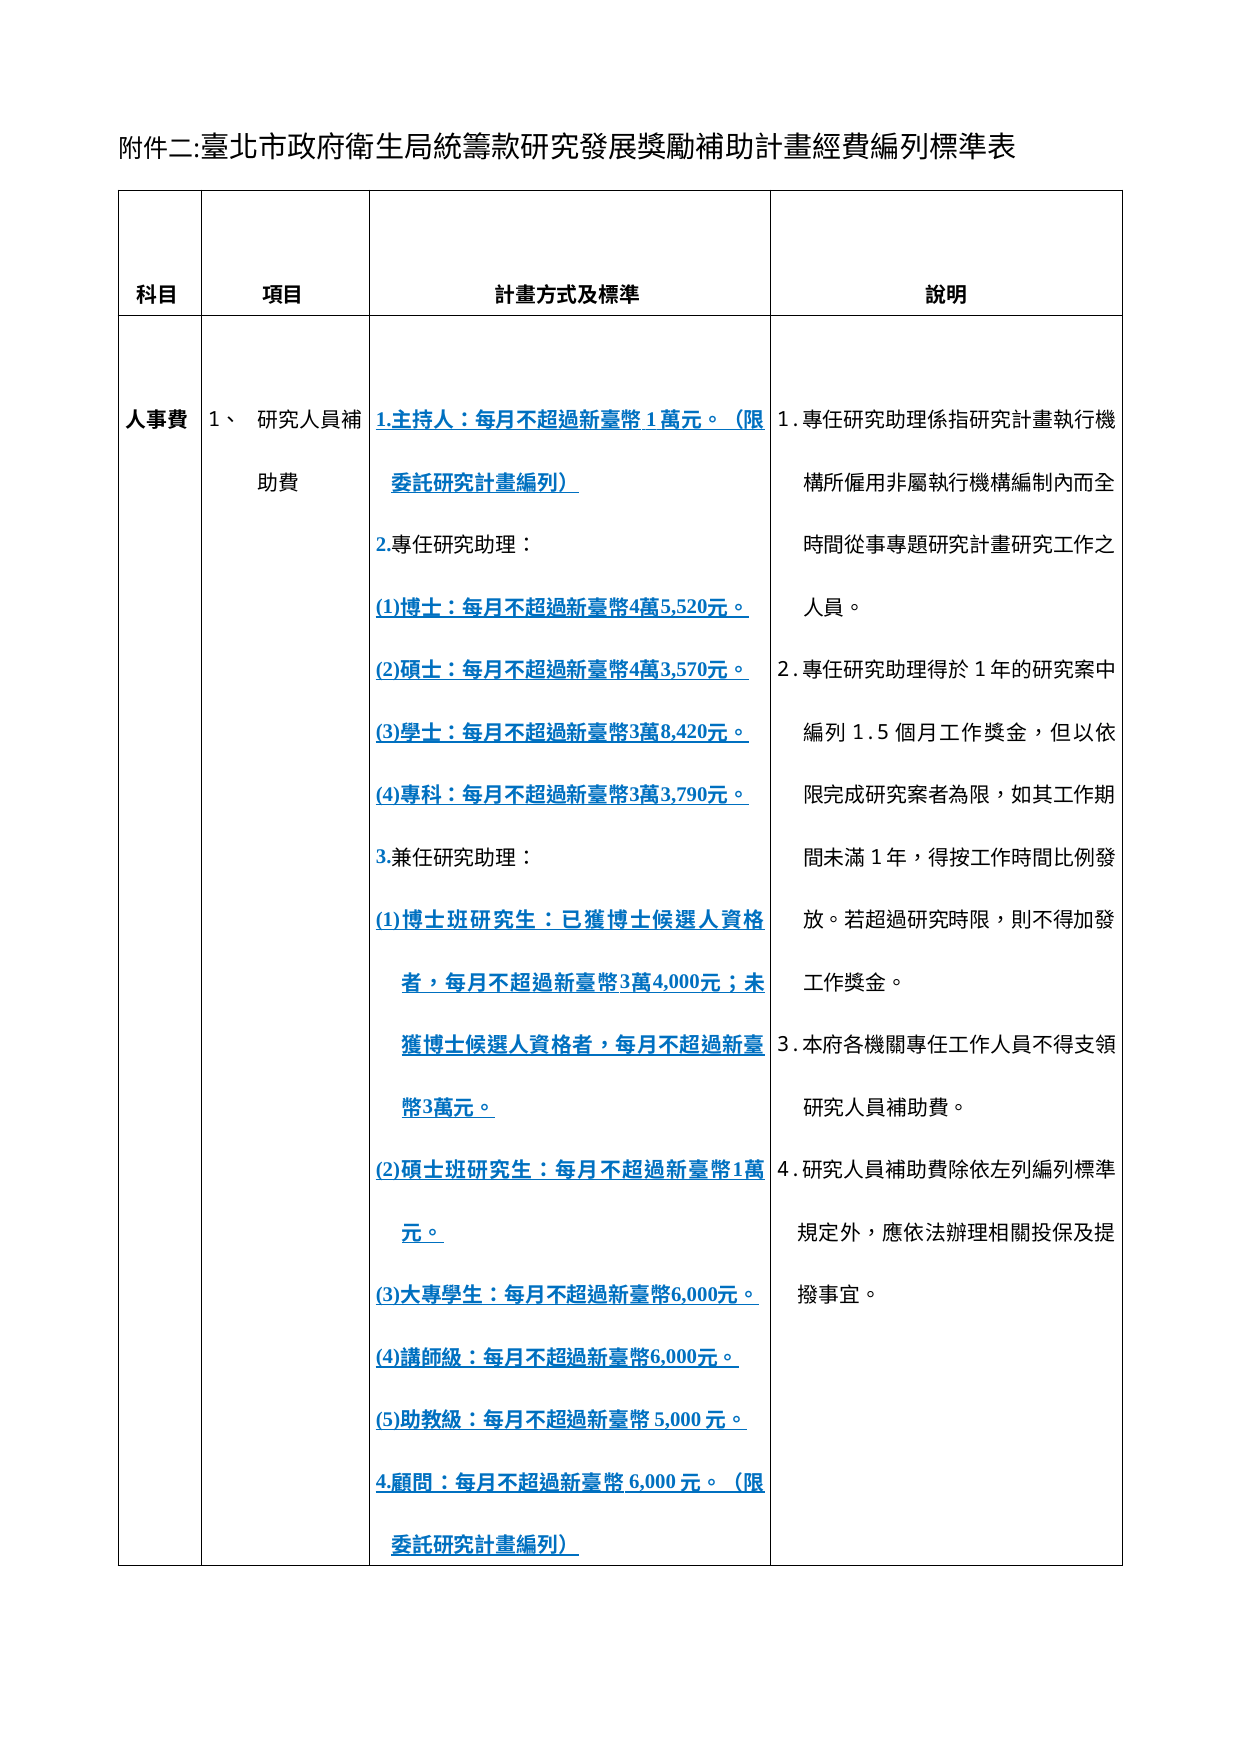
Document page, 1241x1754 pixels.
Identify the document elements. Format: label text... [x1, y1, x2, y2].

table_header 計畫方式及標準 [370, 191, 770, 314]
text 附件二:臺北市政府衛生局統籌款研究發展獎勵補助計畫經費編列標準表 [118, 127, 1122, 164]
table_header 項目 [202, 191, 369, 314]
table_header 說明 [771, 191, 1122, 314]
table_cell 1.專任研究助理係指研究計畫執行機構所僱用非屬執行機構編制內而全時間從事專題研究計畫研究工作之人員。 2.專任研究助理得於1年的研究案中編列1.5個月工作獎金，但以依限完成研究案者為限，如其工作期間未滿1年，得按工作時間比例發放。若超過研究時限，則不得加發工作獎金。 3.本府各機關專任工作人員不得支領研究人員補助費。 4.研究人員補助費除依左列編列標準規定外，應依法辦理相關投保及提撥事宜。 [771, 316, 1122, 1564]
table_cell 研究人員補助費 [202, 316, 369, 1564]
table_cell 1.主持人：每月不超過新臺幣1萬元。（限委託研究計畫編列） 2.專任研究助理： (1)博士：每月不超過新臺幣4萬5,520元。 (2)碩士：每月不超過新臺幣4萬3,570元。 (3)學士：每月不超過新臺幣3萬8,420元。 (4)專科：每月不超過新臺幣3萬3,790元。 3.兼任研究助理： (1)博士班研究生：已獲博士候選人資格者，每月不超過新臺幣3萬4,000元；未獲博士候選人資格者，每月不超過新臺幣3萬元。 (2)碩士班研究生：每月不超過新臺幣1萬元。 (3)大專學生：每月不超過新臺幣6,000元。 (4)講師級：每月不超過新臺幣6,000元。 (5)助教級：每月不超過新臺幣5,000元。 4.顧問：每月不超過新臺幣6,000元。（限委託研究計畫編列） [370, 316, 770, 1564]
table_header 科目 [119, 191, 201, 314]
table_cell 人事費 [119, 316, 201, 1564]
